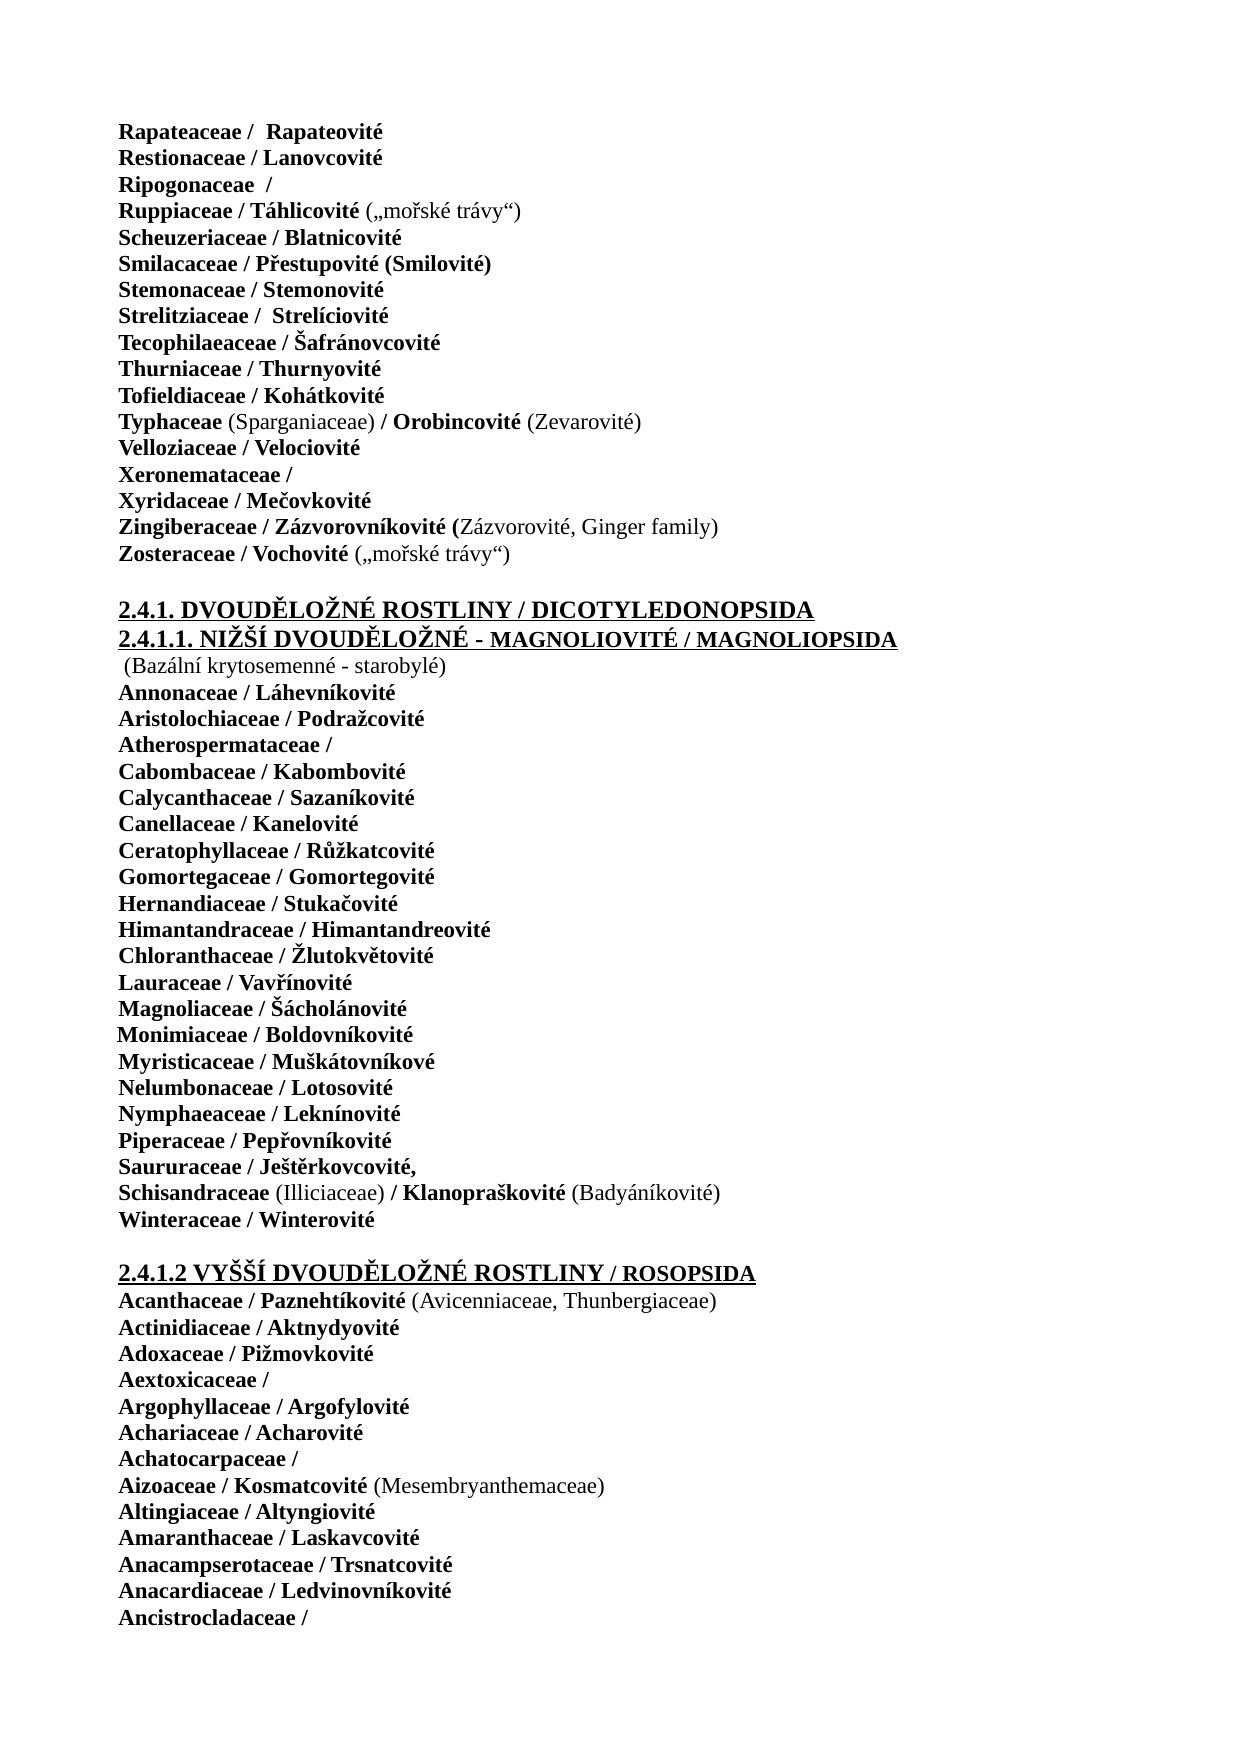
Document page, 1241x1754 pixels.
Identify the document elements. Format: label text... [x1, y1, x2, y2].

text Calycanthaceae / Sazaníkovité [118, 784, 1122, 811]
text 2.4.1.1. NIŽŠÍ DVOUDĚLOŽNÉ - MAGNOLIOVITÉ / MAGNOLIOPSIDA [118, 624, 1122, 652]
text Anacampserotaceae / Trsnatcovité [118, 1551, 1122, 1577]
text Ripogonaceae / [118, 171, 1122, 197]
text Winteraceae / Winterovité [118, 1206, 1122, 1232]
text Altingiaceae / Altyngiovité [118, 1498, 1122, 1524]
text Schisandraceae (Illiciaceae) / Klanopraškovité (Badyáníkovité) [118, 1179, 1122, 1206]
text Aristolochiaceae / Podražcovité [118, 705, 1122, 731]
text Thurniaceae / Thurnyovité [118, 355, 1122, 382]
text Magnoliaceae / Šácholánovité [118, 995, 1122, 1021]
text Smilacaceae / Přestupovité (Smilovité) [118, 250, 1122, 276]
text Typhaceae (Sparganiaceae) / Orobincovité (Zevarovité) [118, 408, 1122, 434]
text Achatocarpaceae / [118, 1445, 1122, 1472]
text (Bazální krytosemenné - starobylé) [118, 652, 1122, 679]
text Aizoaceae / Kosmatcovité (Mesembryanthemaceae) [118, 1472, 1122, 1498]
text Adoxaceae / Pižmovkovité [118, 1340, 1122, 1366]
text Xeronemataceae / [118, 461, 1122, 487]
text Cabombaceae / Kabombovité [118, 758, 1122, 784]
text Zosteraceae / Vochovité („mořské trávy“) [118, 540, 1122, 566]
text Ruppiaceae / Táhlicovité („mořské trávy“) [118, 197, 1122, 223]
text Atherospermataceae / [118, 731, 1122, 758]
text Tecophilaeaceae / Šafránovcovité [118, 329, 1122, 355]
text Actinidiaceae / Aktnydyovité [118, 1314, 1122, 1340]
text Xyridaceae / Mečovkovité [118, 487, 1122, 513]
text Anacardiaceae / Ledvinovníkovité [118, 1577, 1122, 1603]
text Achariaceae / Acharovité [118, 1419, 1122, 1445]
text Strelitziaceae / Strelíciovité [118, 303, 1122, 329]
text Gomortegaceae / Gomortegovité [71, 863, 1122, 889]
text Monimiaceae / Boldovníkovité [71, 1021, 1122, 1048]
text Myristicaceae / Muškátovníkové [118, 1048, 1122, 1074]
text 2.4.1. DVOUDĚLOŽNÉ ROSTLINY / DICOTYLEDONOPSIDA [118, 595, 1122, 624]
text Canellaceae / Kanelovité [118, 811, 1122, 837]
text Annonaceae / Láhevníkovité [118, 679, 1122, 705]
text Saururaceae / Ještěrkovcovité, [118, 1153, 1122, 1179]
text Amaranthaceae / Laskavcovité [118, 1524, 1122, 1551]
text Piperaceae / Pepřovníkovité [118, 1127, 1122, 1153]
text Aextoxicaceae / [118, 1366, 1122, 1393]
text Argophyllaceae / Argofylovité [118, 1393, 1122, 1419]
text Scheuzeriaceae / Blatnicovité [118, 223, 1122, 250]
text Zingiberaceae / Zázvorovníkovité (Zázvorovité, Ginger family) [118, 513, 1122, 540]
text 2.4.1.2 VYŠŠÍ DVOUDĚLOŽNÉ ROSTLINY / ROSOPSIDA [118, 1258, 1122, 1287]
text Ancistrocladaceae / [118, 1603, 1122, 1630]
text Velloziaceae / Velociovité [118, 434, 1122, 461]
text Himantandraceae / Himantandreovité [118, 916, 1122, 942]
text Lauraceae / Vavřínovité [118, 969, 1122, 995]
text Nymphaeaceae / Leknínovité [118, 1100, 1122, 1127]
text Nelumbonaceae / Lotosovité [71, 1074, 1122, 1100]
text Rapateaceae / Rapateovité [118, 118, 1122, 144]
text Hernandiaceae / Stukačovité [118, 889, 1122, 916]
text Acanthaceae / Paznehtíkovité (Avicenniaceae, Thunbergiaceae) [118, 1287, 1122, 1314]
text Stemonaceae / Stemonovité [118, 276, 1122, 303]
text Chloranthaceae / Žlutokvětovité [118, 942, 1122, 969]
text Restionaceae / Lanovcovité [118, 144, 1122, 171]
text Ceratophyllaceae / Růžkatcovité [118, 837, 1122, 863]
text Tofieldiaceae / Kohátkovité [118, 382, 1122, 408]
